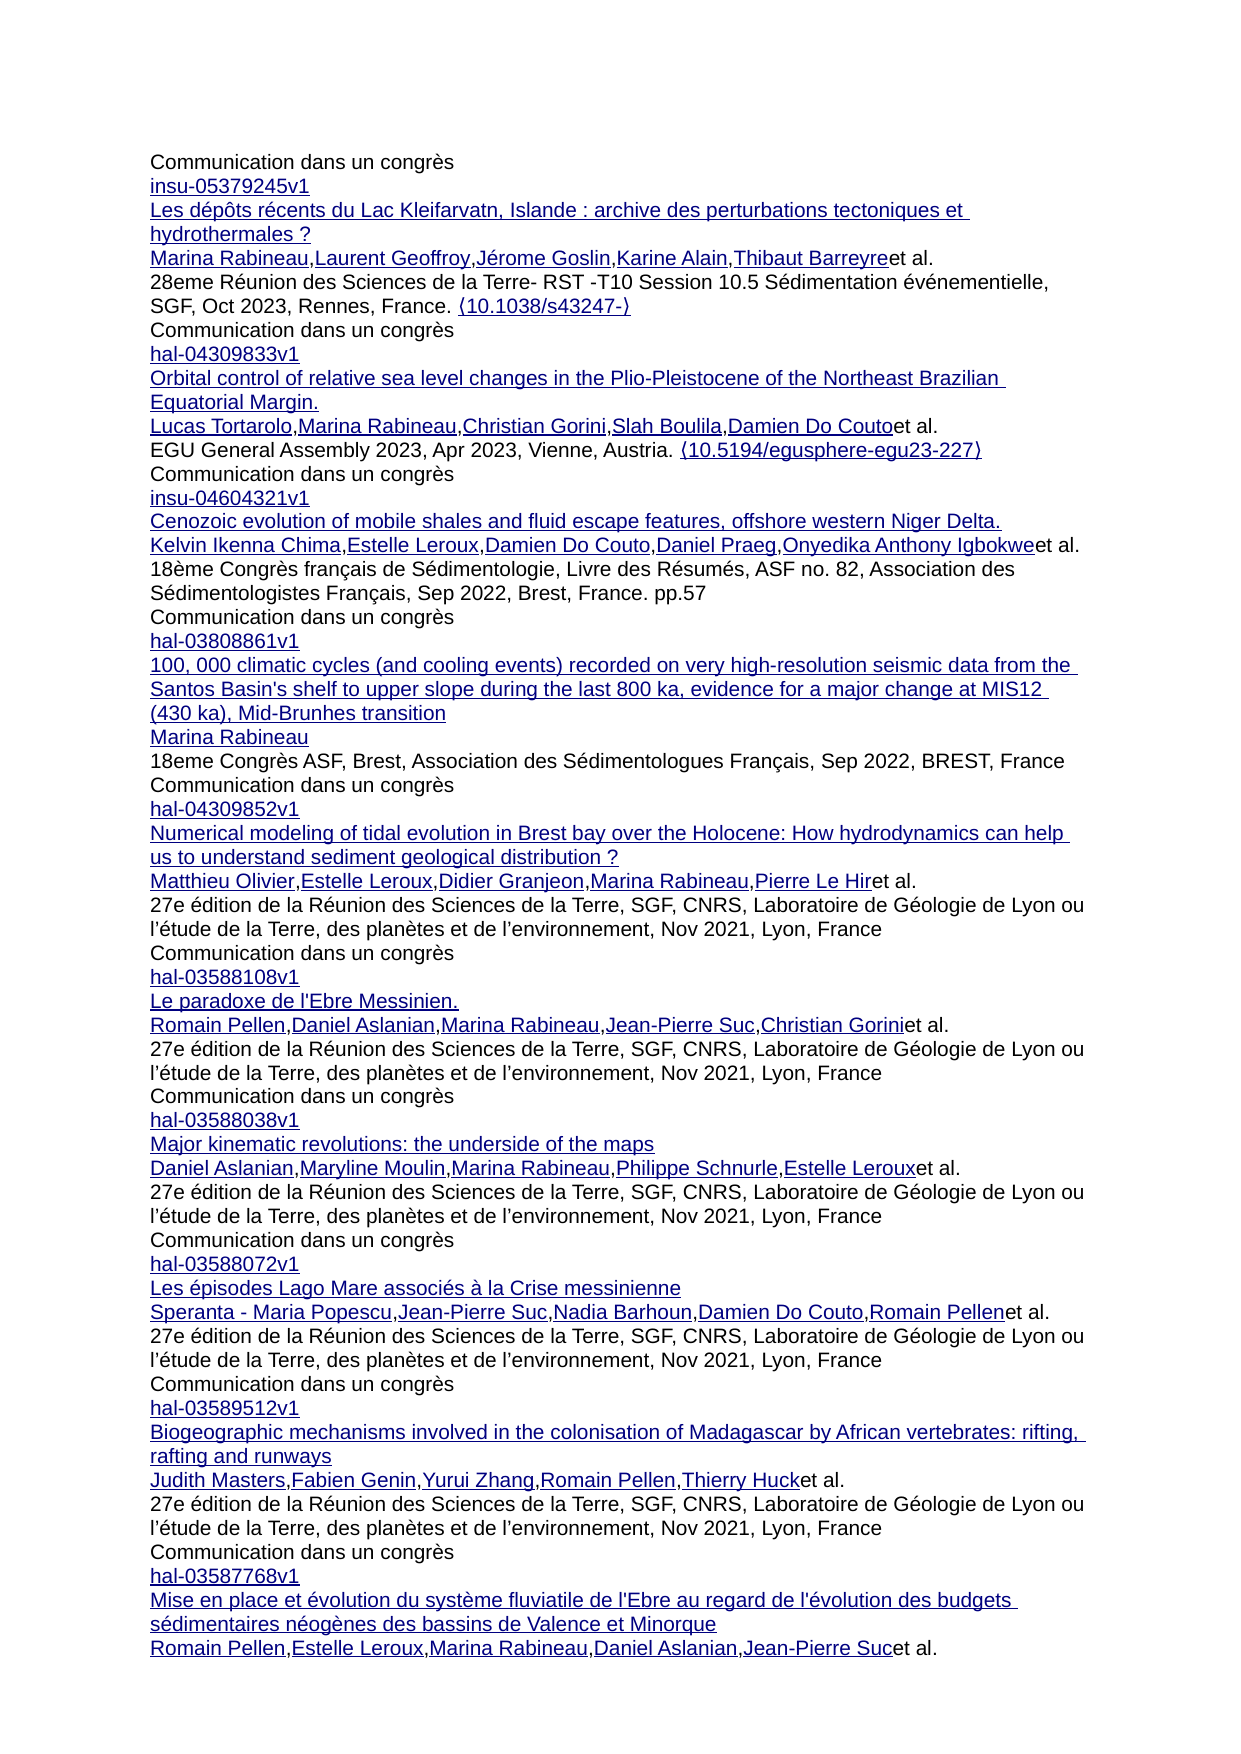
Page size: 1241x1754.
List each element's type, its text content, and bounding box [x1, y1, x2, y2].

table_cell Orbital control of relative sea level changes in the Plio-Pleistocene of the Northeast Brazilian Equatorial Margin. Lucas Tortarolo,Marina Rabineau,Christian Gorini,Slah Boulila,Damien Do Coutoet al. EGU General Assembly 2023, Apr 2023, Vienne, Austria. ⟨10.5194/egusphere-egu23-227⟩ Communication dans un congrès insu-04604321v1 [150, 366, 1090, 509]
table_cell Major kinematic revolutions: the underside of the maps Daniel Aslanian,Maryline Moulin,Marina Rabineau,Philippe Schnurle,Estelle Lerouxet al. 27e édition de la Réunion des Sciences de la Terre, SGF, CNRS, Laboratoire de Géologie de Lyon ou l’étude de la Terre, des planètes et de l’environnement, Nov 2021, Lyon, France Communication dans un congrès hal-03588072v1 [150, 1132, 1090, 1276]
table_cell Les épisodes Lago Mare associés à la Crise messinienne Speranta - Maria Popescu,Jean-Pierre Suc,Nadia Barhoun,Damien Do Couto,Romain Pellenet al. 27e édition de la Réunion des Sciences de la Terre, SGF, CNRS, Laboratoire de Géologie de Lyon ou l’étude de la Terre, des planètes et de l’environnement, Nov 2021, Lyon, France Communication dans un congrès hal-03589512v1 [150, 1276, 1090, 1420]
table_header Communication dans un congrès insu-05379245v1 [150, 150, 1090, 198]
table_cell Mise en place et évolution du système fluviatile de l'Ebre au regard de l'évolution des budgets sédimentaires néogènes des bassins de Valence et Minorque Romain Pellen,Estelle Leroux,Marina Rabineau,Daniel Aslanian,Jean-Pierre Sucet al. [150, 1588, 1090, 1659]
table_cell Le paradoxe de l'Ebre Messinien. Romain Pellen,Daniel Aslanian,Marina Rabineau,Jean-Pierre Suc,Christian Goriniet al. 27e édition de la Réunion des Sciences de la Terre, SGF, CNRS, Laboratoire de Géologie de Lyon ou l’étude de la Terre, des planètes et de l’environnement, Nov 2021, Lyon, France Communication dans un congrès hal-03588038v1 [150, 989, 1090, 1132]
table_cell 100, 000 climatic cycles (and cooling events) recorded on very high-resolution seismic data from the Santos Basin's shelf to upper slope during the last 800 ka, evidence for a major change at MIS12 (430 ka), Mid-Brunhes transition Marina Rabineau 18eme Congrès ASF, Brest, Association des Sédimentologues Français, Sep 2022, BREST, France Communication dans un congrès hal-04309852v1 [150, 653, 1090, 821]
table_cell Les dépôts récents du Lac Kleifarvatn, Islande : archive des perturbations tectoniques et hydrothermales ? Marina Rabineau,Laurent Geoffroy,Jérome Goslin,Karine Alain,Thibaut Barreyreet al. 28eme Réunion des Sciences de la Terre- RST -T10 Session 10.5 Sédimentation événementielle, SGF, Oct 2023, Rennes, France. ⟨10.1038/s43247-⟩ Communication dans un congrès hal-04309833v1 [150, 198, 1090, 366]
table_cell Cenozoic evolution of mobile shales and fluid escape features, offshore western Niger Delta. Kelvin Ikenna Chima,Estelle Leroux,Damien Do Couto,Daniel Praeg,Onyedika Anthony Igbokweet al. 18ème Congrès français de Sédimentologie, Livre des Résumés, ASF no. 82, Association des Sédimentologistes Français, Sep 2022, Brest, France. pp.57 Communication dans un congrès hal-03808861v1 [150, 509, 1090, 653]
table_cell Biogeographic mechanisms involved in the colonisation of Madagascar by African vertebrates: rifting, rafting and runways Judith Masters,Fabien Genin,Yurui Zhang,Romain Pellen,Thierry Hucket al. 27e édition de la Réunion des Sciences de la Terre, SGF, CNRS, Laboratoire de Géologie de Lyon ou l’étude de la Terre, des planètes et de l’environnement, Nov 2021, Lyon, France Communication dans un congrès hal-03587768v1 [150, 1420, 1090, 1587]
table_cell Numerical modeling of tidal evolution in Brest bay over the Holocene: How hydrodynamics can help us to understand sediment geological distribution ? Matthieu Olivier,Estelle Leroux,Didier Granjeon,Marina Rabineau,Pierre Le Hiret al. 27e édition de la Réunion des Sciences de la Terre, SGF, CNRS, Laboratoire de Géologie de Lyon ou l’étude de la Terre, des planètes et de l’environnement, Nov 2021, Lyon, France Communication dans un congrès hal-03588108v1 [150, 821, 1090, 988]
